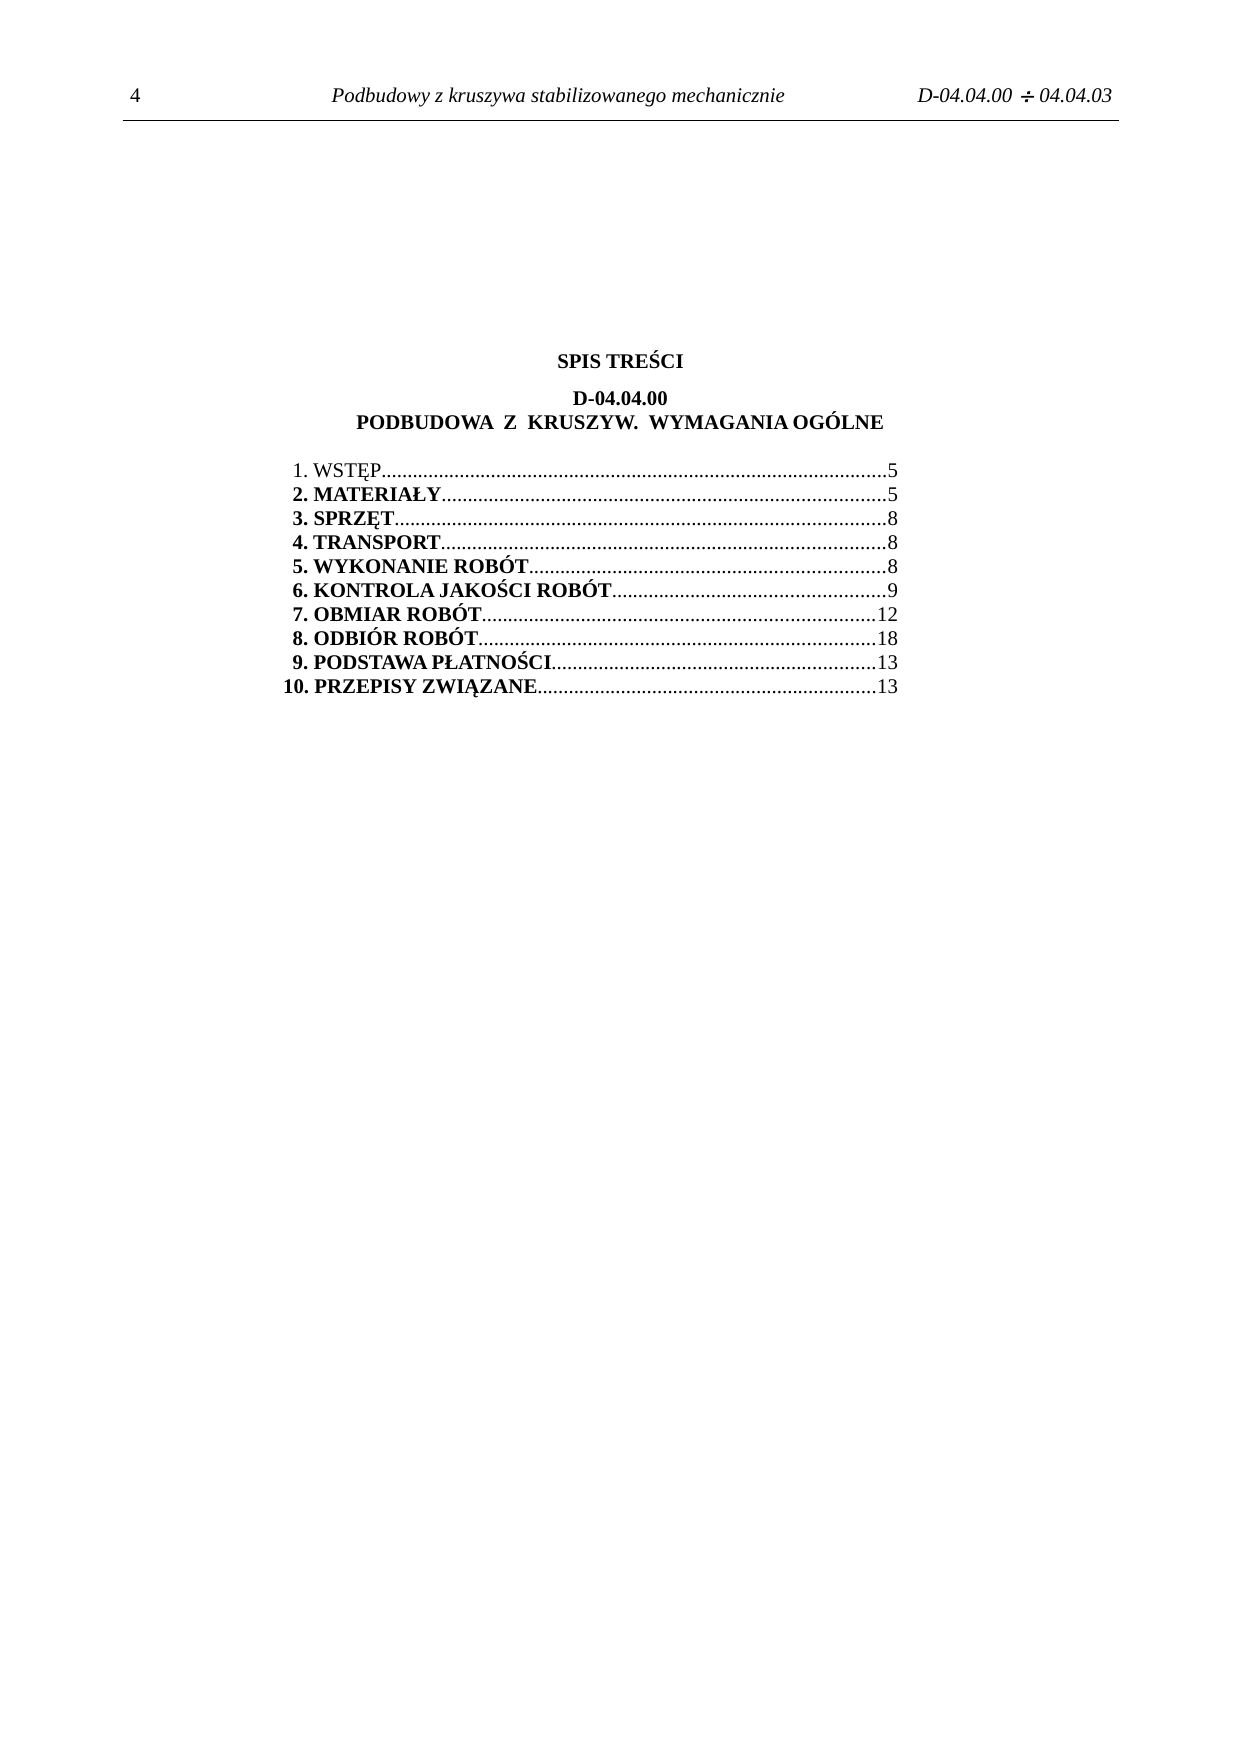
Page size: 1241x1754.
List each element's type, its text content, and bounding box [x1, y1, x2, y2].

text 8. ODBIÓR ROBÓT 18 [145, 626, 1110, 650]
text 4. TRANSPORT 8 [145, 530, 1110, 554]
text 2. MATERIAŁY 5 [145, 482, 1110, 506]
text 7. OBMIAR ROBÓT 12 [145, 602, 1110, 626]
text 1. WSTĘP 5 [145, 458, 1110, 482]
text 3. SPRZĘT 8 [145, 506, 1110, 530]
text 9. PODSTAWA PŁATNOŚCI 13 [145, 650, 1110, 674]
text 6. KONTROLA JAKOŚCI ROBÓT 9 [145, 578, 1110, 602]
text 10. PRZEPISY ZWIĄZANE 13 [130, 674, 1110, 698]
text SPIS TREŚCI [130, 349, 1110, 373]
text 5. WYKONANIE ROBÓT 8 [145, 554, 1110, 578]
text PODBUDOWA Z KRUSZYW. WYMAGANIA OGÓLNE [130, 409, 1110, 434]
text D-04.04.00 [130, 386, 1110, 409]
